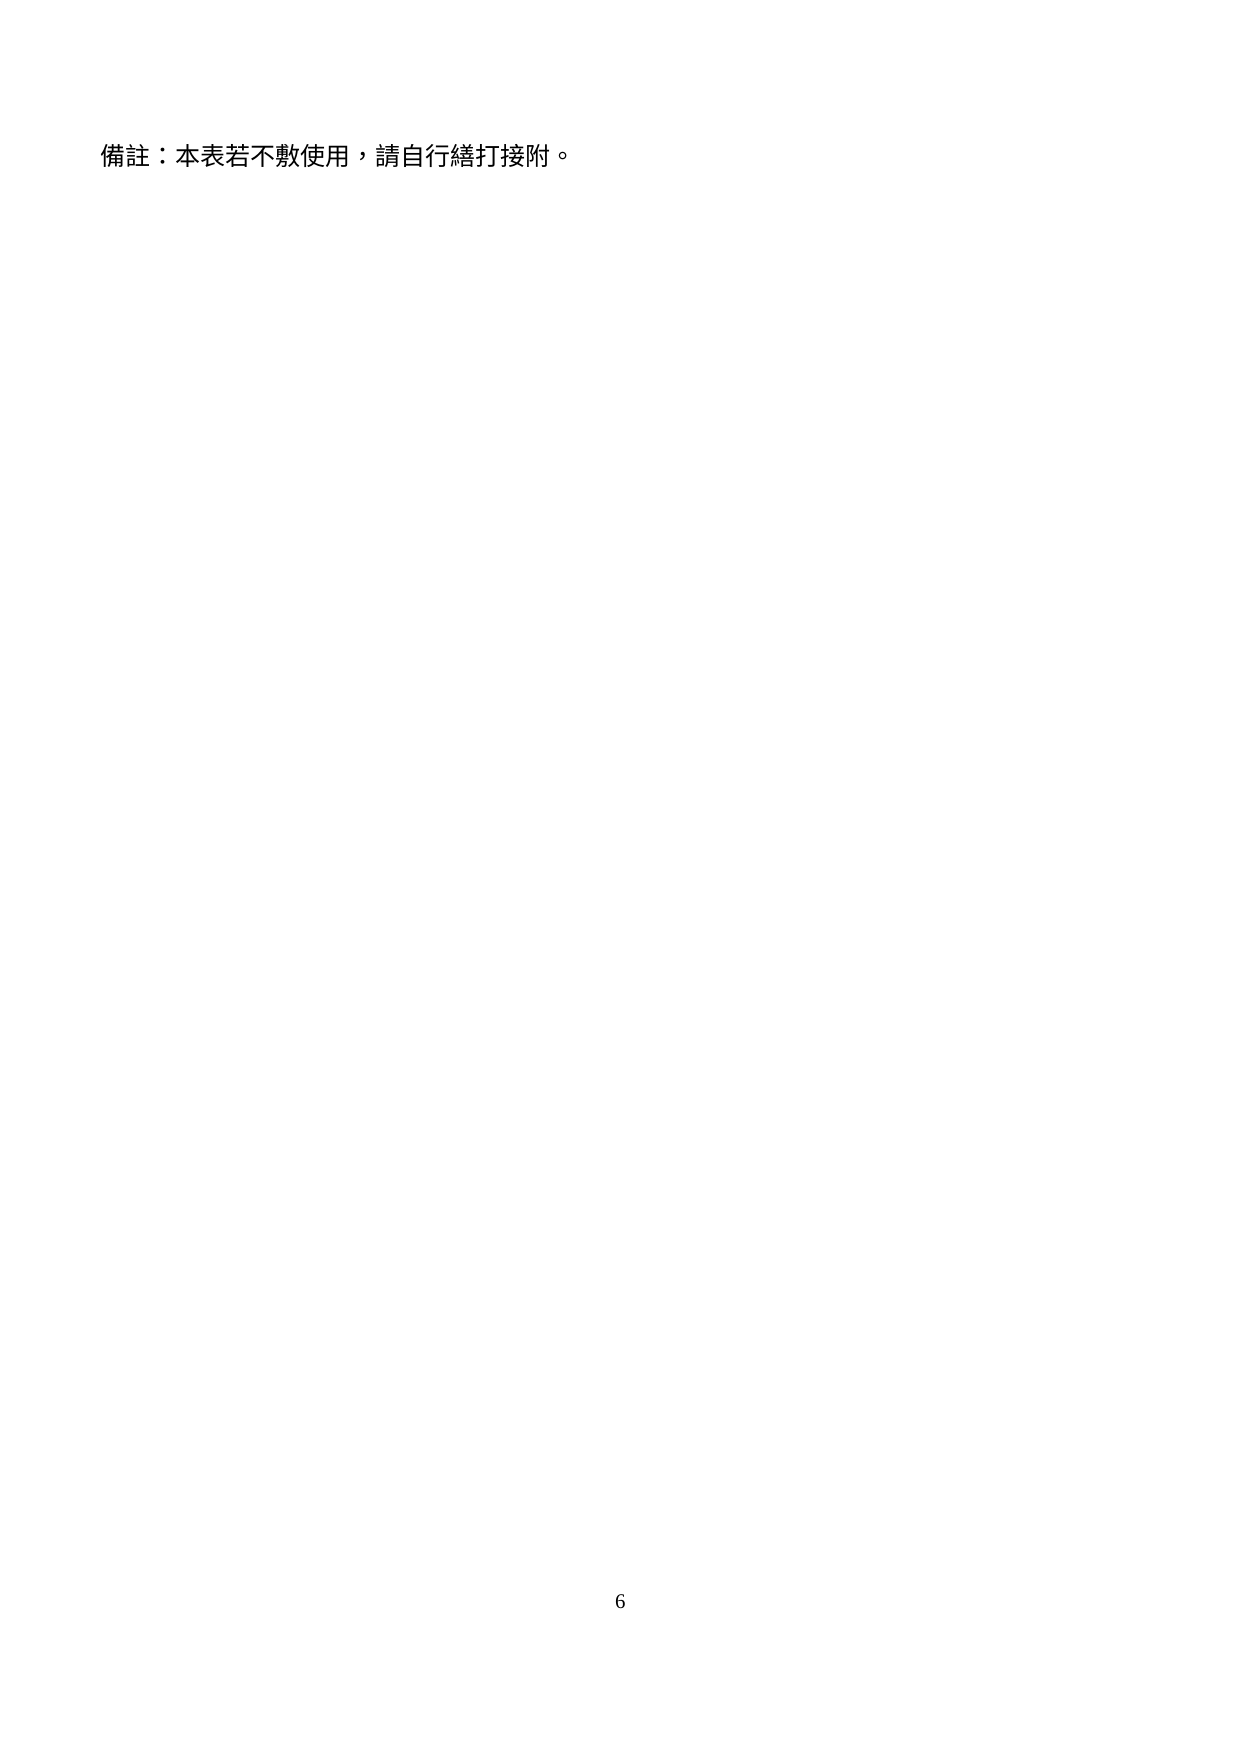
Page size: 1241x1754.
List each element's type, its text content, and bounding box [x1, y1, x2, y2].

text 備註：本表若不敷使用，請自行繕打接附。 [100, 113, 1140, 176]
